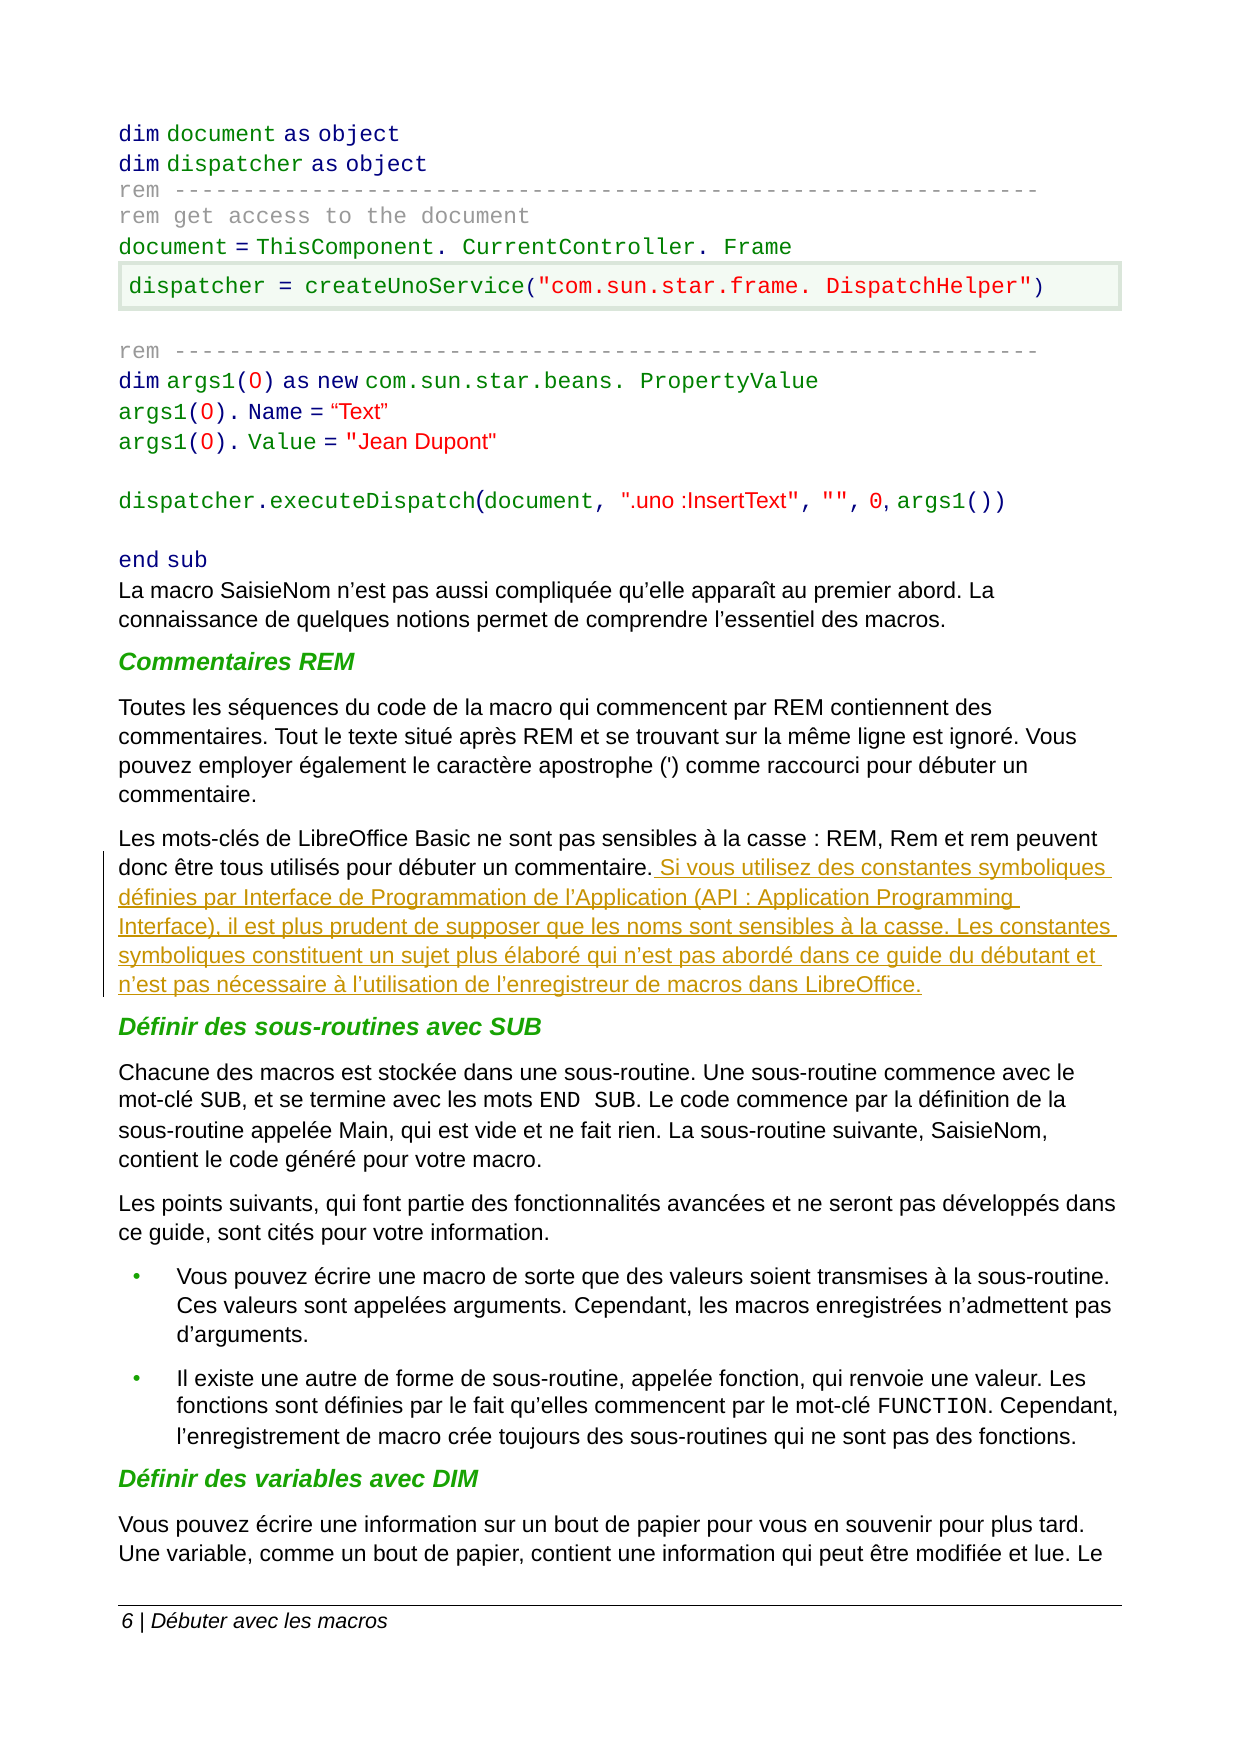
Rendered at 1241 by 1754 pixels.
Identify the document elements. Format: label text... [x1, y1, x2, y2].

text rem --------------------------------------------------------------- [118, 179, 1122, 205]
text rem --------------------------------------------------------------- [118, 339, 1122, 365]
list Vous pouvez écrire une macro de sorte que des valeurs soient transmises à la sous-routine. Ces valeurs sont appelées arguments. Cependant, les macros enregistrées n’admettent pas d’arguments. [133, 1260, 1122, 1347]
text La macro SaisieNom n’est pas aussi compliquée qu’elle apparaît au premier abord. La connaissance de quelques notions permet de comprendre l’essentiel des macros. [118, 574, 1122, 633]
text Les mots-clés de LibreOffice Basic ne sont pas sensibles à la casse : REM, Rem et rem peuvent donc être tous utilisés pour débuter un commentaire. Si vous utilisez des constantes symboliques définies par Interface de Programmation de l’Application (API : Application Programming Interface), il est plus prudent de supposer que les noms sont sensibles à la casse. Les constantes symboliques constituent un sujet plus élaboré qui n’est pas abordé dans ce guide du débutant et n’est pas nécessaire à l’utilisation de l’enregistreur de macros dans LibreOffice. [118, 822, 1122, 997]
text dim dispatcher as object [118, 148, 1122, 179]
text Les points suivants, qui font partie des fonctionnalités avancées et ne seront pas développés dans ce guide, sont cités pour votre information. [118, 1187, 1122, 1245]
text rem get access to the document [118, 205, 1122, 231]
text document = ThisComponent. CurrentController. Frame [118, 231, 1122, 261]
subtitle Définir des sous-routines avec SUB [118, 1012, 1122, 1041]
text end sub [118, 544, 1122, 574]
text Chacune des macros est stockée dans une sous-routine. Une sous-routine commence avec le mot-clé SUB, et se termine avec les mots END SUB. Le code commence par la définition de la sous-routine appelée Main, qui est vide et ne fait rien. La sous-routine suivante, SaisieNom, contient le code généré pour votre macro. [118, 1056, 1122, 1172]
text Toutes les séquences du code de la macro qui commencent par REM contiennent des commentaires. Tout le texte situé après REM et se trouvant sur la même ligne est ignoré. Vous pouvez employer également le caractère apostrophe (') comme raccourci pour débuter un commentaire. [118, 691, 1122, 808]
text Vous pouvez écrire une information sur un bout de papier pour vous en souvenir pour plus tard. Une variable, comme un bout de papier, contient une information qui peut être modifiée et lue. Le [118, 1508, 1122, 1566]
text dispatcher.executeDispatch(document, ".uno :InsertText", "", 0, args1()) [118, 485, 1122, 515]
text args1(0). Name = “Text” [118, 396, 1122, 426]
text dispatcher = createUnoService("com.sun.star.frame. DispatchHelper") [122, 265, 1118, 306]
text dim document as object [118, 118, 1122, 148]
list Il existe une autre de forme de sous-routine, appelée fonction, qui renvoie une valeur. Les fonctions sont définies par le fait qu’elles commencent par le mot-clé FUNCTION. Cependant, l’enregistrement de macro crée toujours des sous-routines qui ne sont pas des fonctions. [133, 1362, 1122, 1449]
subtitle Commentaires REM [118, 647, 1122, 676]
subtitle Définir des variables avec DIM [118, 1464, 1122, 1493]
text dim args1(0) as new com.sun.star.beans. PropertyValue [118, 365, 1122, 396]
text args1(0). Value = "Jean Dupont" [118, 426, 1122, 456]
